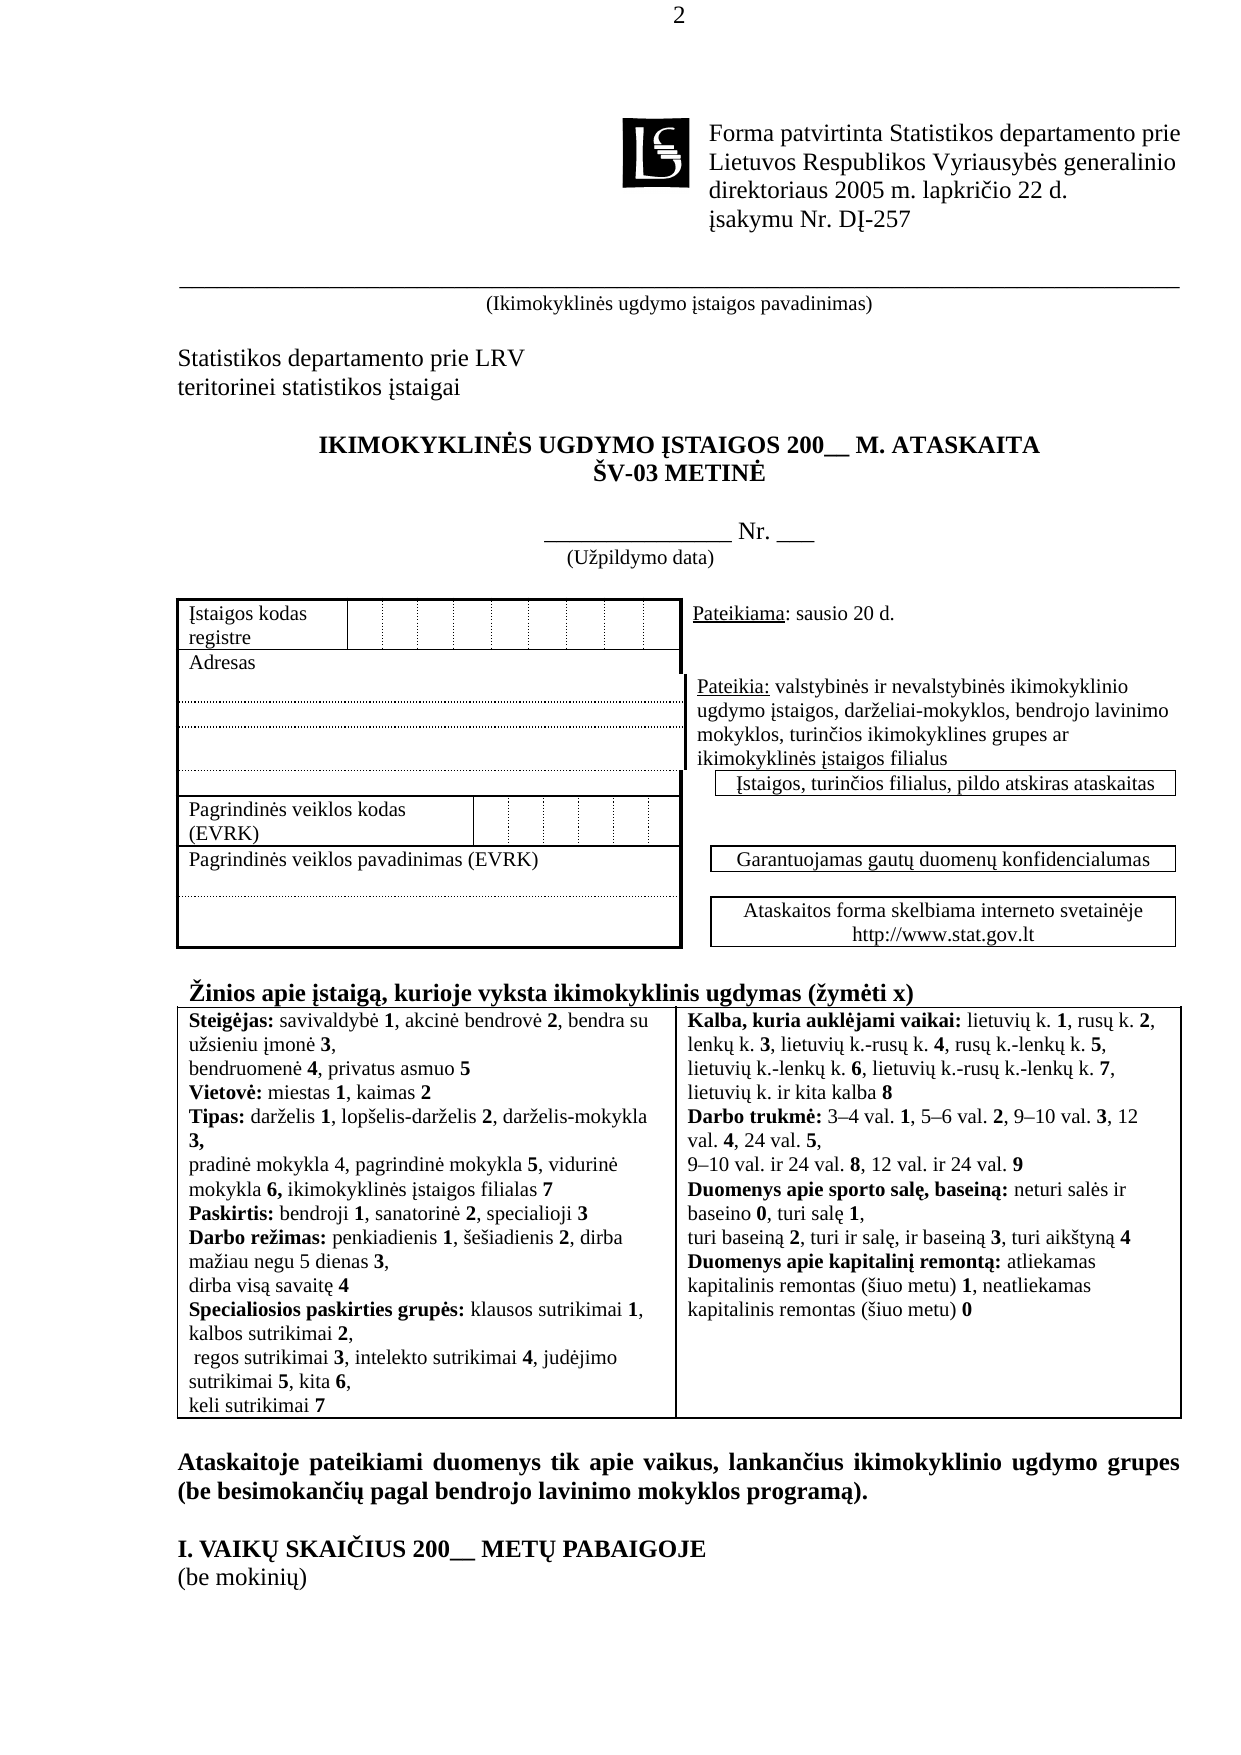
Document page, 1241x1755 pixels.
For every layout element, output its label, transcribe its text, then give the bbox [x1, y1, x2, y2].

table_cell [179, 770, 679, 795]
table_cell [683, 770, 715, 795]
table_cell [683, 871, 711, 896]
table_cell [683, 649, 1176, 674]
table_cell Kalba, kuria auklėjami vaikai: lietuvių k. 1, rusų k. 2, lenkų k. 3, lietuvių k.-rusų k. 4, rusų k.-lenkų k. 5, lietuvių k.-lenkų k. 6, lietuvių k.-rusų k.-lenkų k. 7, lietuvių k. ir kita kalba 8 Darbo trukmė: 3–4 val. 1, 5–6 val. 2, 9–10 val. 3, 12 val. 4, 24 val. 5, 9–10 val. ir 24 val. 8, 12 val. ir 24 val. 9 Duomenys apie sporto salę, baseiną: neturi salės ir baseino 0, turi salę 1, turi baseiną 2, turi ir salę, ir baseiną 3, turi aikštyną 4 Duomenys apie kapitalinį remontą: atliekamas kapitalinis remontas (šiuo metu) 1, neatliekamas kapitalinis remontas (šiuo metu) 0 [677, 1008, 1180, 1417]
text [177, 147, 622, 176]
table_header [491, 601, 529, 649]
table_cell Pagrindinės veiklos kodas (EVRK) [179, 797, 473, 845]
table_header Pateikiama: sausio 20 d. [683, 598, 1176, 649]
table_cell [474, 797, 508, 845]
table_cell [1176, 896, 1181, 946]
table_cell [711, 872, 1176, 896]
table_cell [1176, 845, 1181, 871]
table_cell [613, 797, 648, 845]
table_cell [179, 726, 684, 770]
text I. Vaikų skaičius 200__ metų pabaigoje [177, 1534, 1181, 1562]
table_cell Pagrindinės veiklos pavadinimas (EVRK) [179, 847, 679, 871]
table_header [529, 601, 567, 649]
text _______________ Nr. ___ [177, 516, 1181, 545]
table_cell Adresas [179, 650, 679, 674]
table_cell Steigėjas: savivaldybė 1, akcinė bendrovė 2, bendra su užsieniu įmonė 3, bendruomenė 4, privatus asmuo 5 Vietovė: miestas 1, kaimas 2 Tipas: darželis 1, lopšelis-darželis 2, darželis-mokykla 3, pradinė mokykla 4, pagrindinė mokykla 5, vidurinė mokykla 6, ikimokyklinės įstaigos filialas 7 Paskirtis: bendroji 1, sanatorinė 2, specialioji 3 Darbo režimas: penkiadienis 1, šešiadienis 2, dirba mažiau negu 5 dienas 3, dirba visą savaitę 4 Specialiosios paskirties grupės: klausos sutrikimai 1, kalbos sutrikimai 2, regos sutrikimai 3, intelekto sutrikimai 4, judėjimo sutrikimai 5, kita 6, keli sutrikimai 7 [178, 1008, 675, 1417]
table_header [383, 601, 418, 649]
text teritorinei statistikos įstaigai [177, 372, 1181, 401]
table_header [567, 601, 605, 649]
text ŠV-03 METINĖ [177, 458, 1181, 487]
table_cell [683, 896, 710, 946]
table_header [453, 601, 491, 649]
table_cell [578, 797, 613, 845]
table_cell [179, 701, 684, 726]
table_header Žinios apie įstaigą, kurioje vyksta ikimokyklinis ugdymas (žymėti x) [177, 978, 1181, 1006]
text Statistikos departamento prie LRV [177, 343, 1181, 372]
table_cell [1176, 770, 1181, 795]
text įsakymu Nr. DĮ-257 [177, 204, 1187, 233]
table_cell Įstaigos, turinčios filialus, pildo atskiras ataskaitas [716, 771, 1175, 795]
text Forma patvirtinta Statistikos departamento prie [690, 118, 1187, 147]
text (Ikimokyklinės ugdymo įstaigos pavadinimas) [177, 291, 1181, 315]
text ________________________________________________________________________________ [177, 262, 1181, 291]
text (Užpildymo data) [177, 545, 1181, 569]
table_header Įstaigos kodas registre [179, 601, 347, 649]
table_cell [543, 797, 578, 845]
text (be mokinių) [177, 1562, 1181, 1591]
table_cell [683, 795, 1176, 845]
text direktoriaus 2005 m. lapkričio 22 d. [177, 176, 1187, 204]
table_cell [1176, 649, 1181, 674]
text Lietuvos Respublikos Vyriausybės generalinio [690, 147, 1187, 176]
table_cell [508, 797, 543, 845]
table_cell [179, 871, 679, 896]
text Ataskaitoje pateikiami duomenys tik apie vaikus, lankančius ikimokyklinio ugdymo grupes (be besimokančių pagal bendrojo lavinimo mokyklos programą). [177, 1447, 1181, 1505]
table_cell Ataskaitos forma skelbiama interneto svetainėje http://www.stat.gov.lt [712, 898, 1175, 946]
table_cell [1176, 871, 1181, 896]
text [177, 118, 622, 147]
table_cell [648, 797, 679, 845]
text IKIMOKYKLINĖS UGDYMO ĮSTAIGOS 200__ M. ATASKAITA [177, 430, 1181, 458]
table_cell [1176, 795, 1181, 845]
table_header [643, 601, 679, 649]
table_cell [179, 896, 679, 946]
table_cell [179, 674, 684, 701]
table_cell Garantuojamas gautų duomenų konfidencialumas [712, 847, 1175, 871]
table_cell [683, 845, 710, 871]
table_header [418, 601, 453, 649]
table_cell Pateikia: valstybinės ir nevalstybinės ikimokyklinio ugdymo įstaigos, darželiai-mokyklos, bendrojo lavinimo mokyklos, turinčios ikimokyklines grupes ar ikimokyklinės įstaigos filialus [687, 674, 1181, 770]
table_header [605, 601, 643, 649]
table_header [1176, 598, 1181, 649]
table_header [348, 601, 383, 649]
